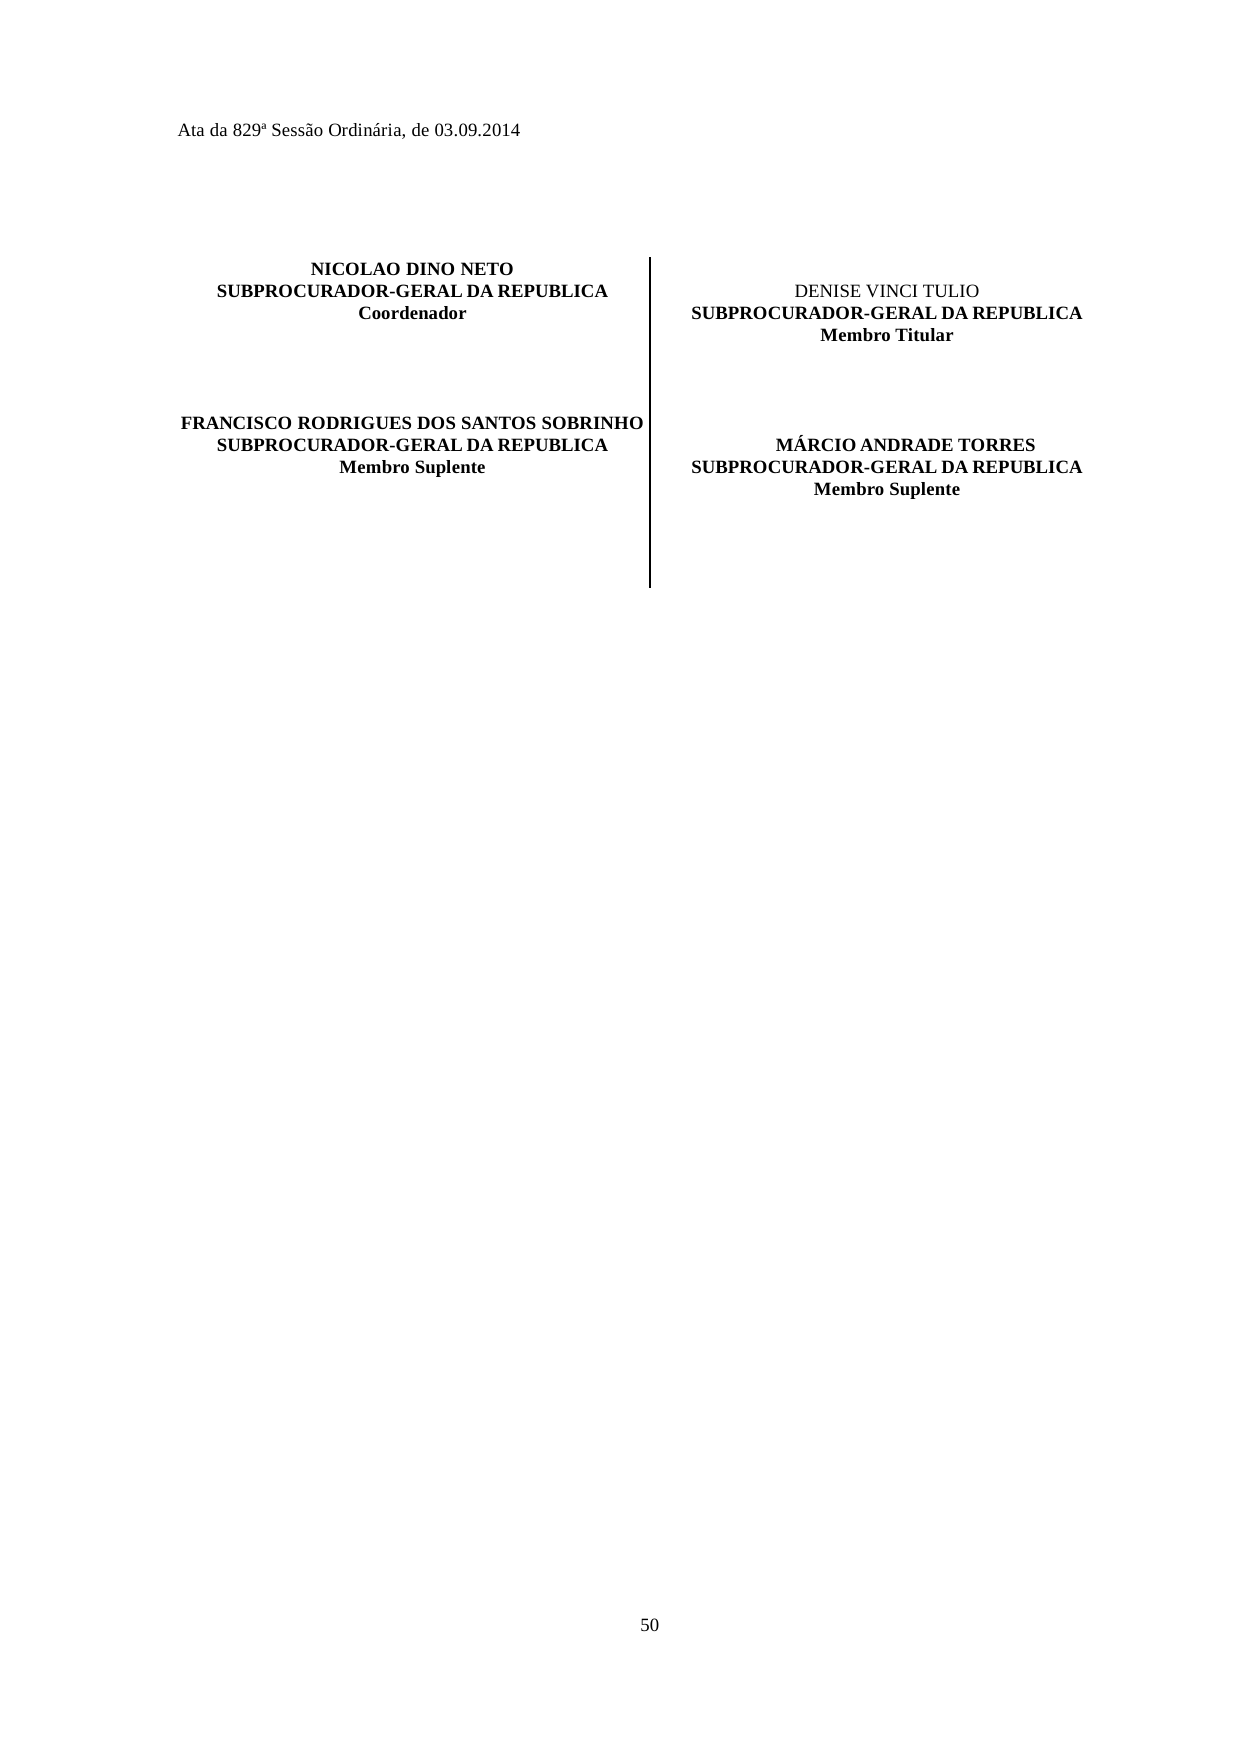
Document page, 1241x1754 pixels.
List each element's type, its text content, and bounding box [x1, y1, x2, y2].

text SUBPROCURADOR-GERAL DA REPUBLICA [652, 301, 1122, 323]
text SUBPROCURADOR-GERAL DA REPUBLICA [652, 456, 1122, 478]
text SUBPROCURADOR-GERAL DA REPUBLICA [177, 433, 647, 456]
text DENISE VINCI TULIO [652, 279, 1122, 301]
text SUBPROCURADOR-GERAL DA REPUBLICA [177, 279, 647, 301]
text Membro Suplente [652, 478, 1122, 500]
text Membro Suplente [177, 456, 647, 478]
text NICOLAO DINO NETO [177, 257, 647, 279]
text Coordenador [177, 301, 647, 323]
text FRANCISCO RODRIGUES DOS SANTOS SOBRINHO [177, 411, 647, 433]
text MÁRCIO ANDRADE TORRES [652, 433, 1122, 456]
text Membro Titular [652, 323, 1122, 345]
